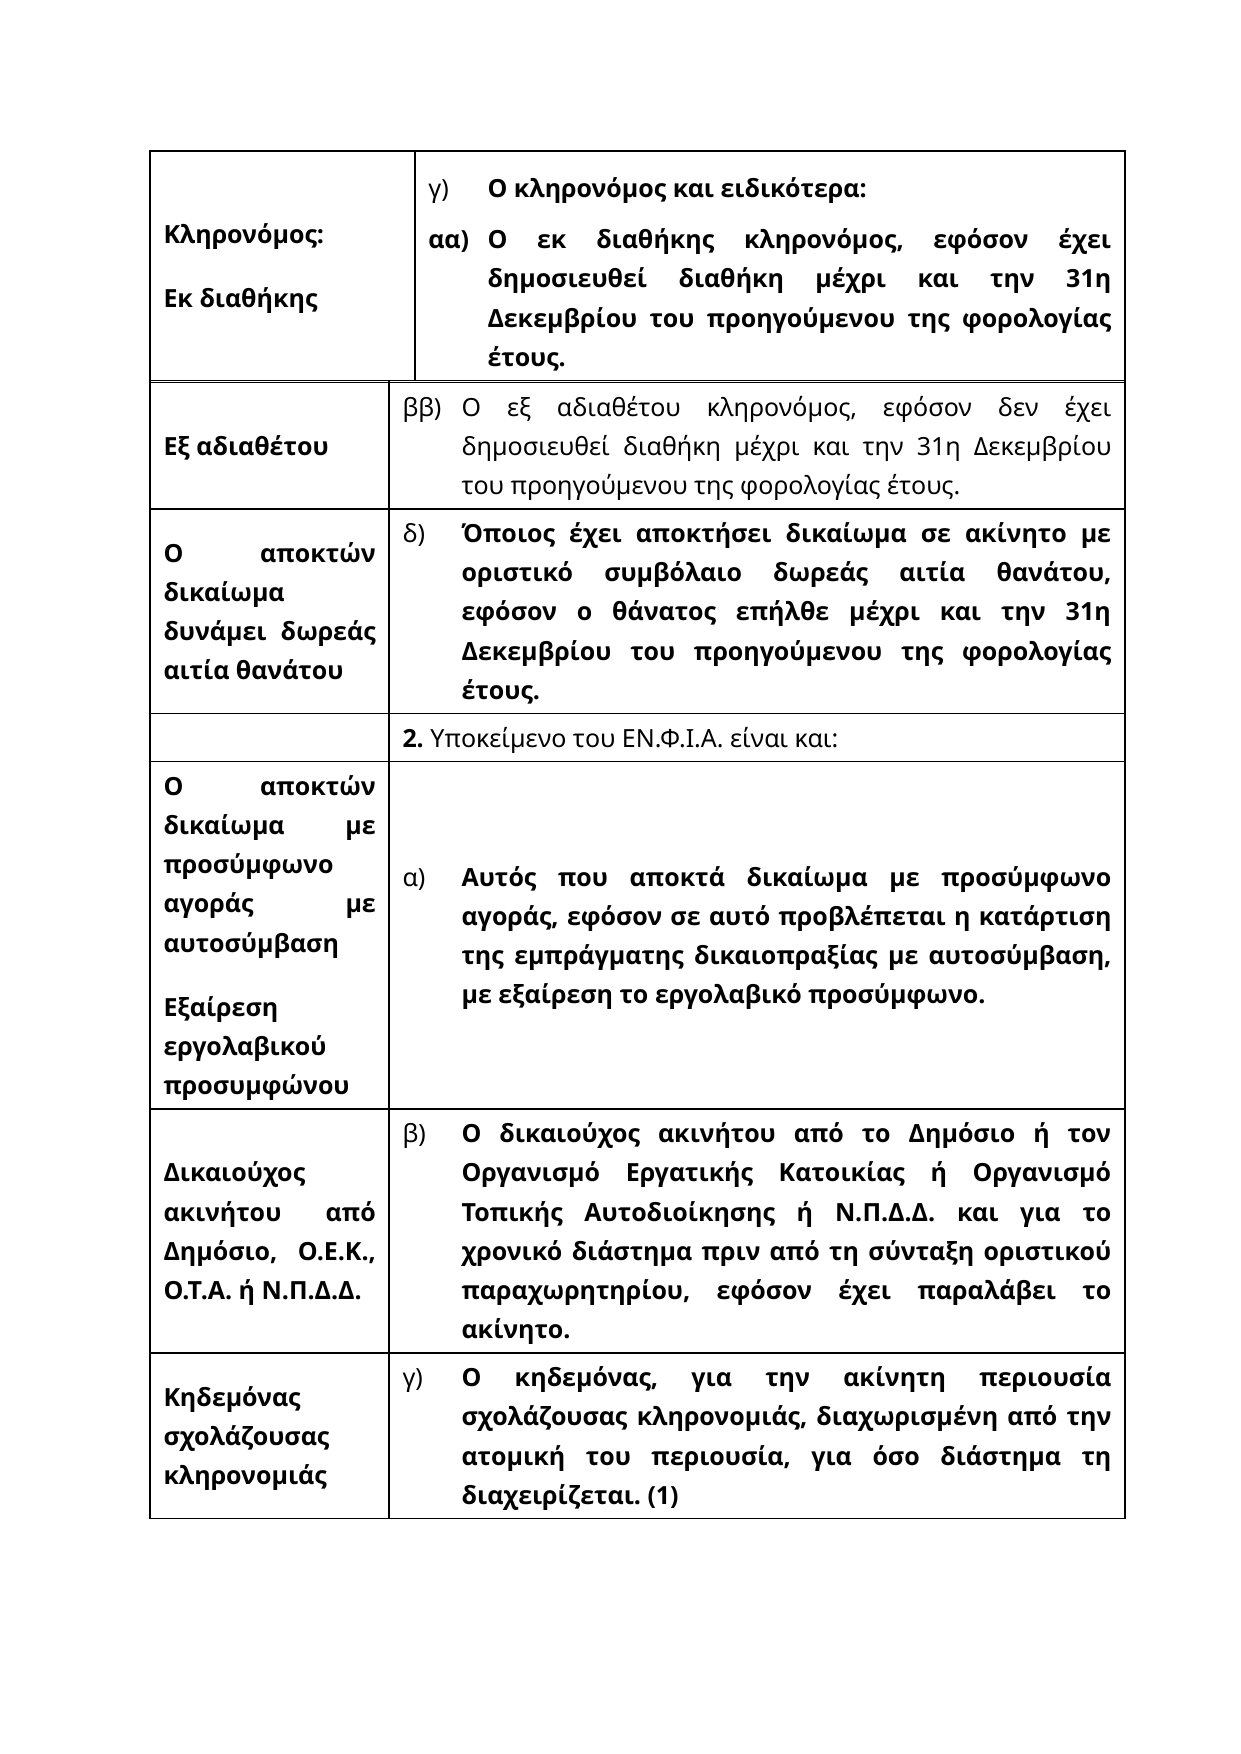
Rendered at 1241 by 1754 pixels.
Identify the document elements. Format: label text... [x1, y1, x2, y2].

table_cell 2. Υποκείμενο του ΕΝ.Φ.Ι.Α. είναι και: [390, 714, 1124, 761]
table_cell γ) Ο κηδεμόνας, για την ακίνητη περιουσία σχολάζουσας κληρονομιάς, διαχωρισμένη από την ατομική του περιουσία, για όσο διάστημα τη διαχειρίζεται. (1) [390, 1354, 1124, 1518]
table_cell Ο αποκτών δικαίωμα δυνάμει δωρεάς αιτία θανάτου [151, 510, 388, 713]
table_cell β) Ο δικαιούχος ακινήτου από το Δημόσιο ή τον Οργανισμό Εργατικής Κατοικίας ή Οργανισμό Τοπικής Αυτοδιοίκησης ή Ν.Π.Δ.Δ. και για το χρονικό διάστημα πριν από τη σύνταξη οριστικού παραχωρητηρίου, εφόσον έχει παραλάβει το ακίνητο. [390, 1110, 1124, 1352]
table_cell γ) Ο κληρονόμος και ειδικότερα: αα) Ο εκ διαθήκης κληρονόμος, εφόσον έχει δημοσιευθεί διαθήκη μέχρι και την 31η Δεκεμβρίου του προηγούμενου της φορολογίας έτους. [416, 152, 1124, 380]
table_cell Κληρονόμος: Εκ διαθήκης [151, 152, 414, 380]
table_header Εξ αδιαθέτου [151, 383, 388, 508]
table_cell Δικαιούχος ακινήτου από Δημόσιο, Ο.Ε.Κ., Ο.Τ.Α. ή Ν.Π.Δ.Δ. [151, 1110, 388, 1352]
table_header ββ) Ο εξ αδιαθέτου κληρονόμος, εφόσον δεν έχει δημοσιευθεί διαθήκη μέχρι και την 31η Δεκεμβρίου του προηγούμενου της φορολογίας έτους. [390, 383, 1124, 508]
table_cell α) Αυτός που αποκτά δικαίωμα με προσύμφωνο αγοράς, εφόσον σε αυτό προβλέπεται η κατάρτιση της εμπράγματης δικαιοπραξίας με αυτοσύμβαση, με εξαίρεση το εργολαβικό προσύμφωνο. [390, 762, 1124, 1108]
table_cell Κηδεμόνας σχολάζουσας κληρονομιάς [151, 1354, 388, 1518]
table_cell δ) Όποιος έχει αποκτήσει δικαίωμα σε ακίνητο με οριστικό συμβόλαιο δωρεάς αιτία θανάτου, εφόσον ο θάνατος επήλθε μέχρι και την 31η Δεκεμβρίου του προηγούμενου της φορολογίας έτους. [390, 510, 1124, 713]
table_cell Ο αποκτών δικαίωμα με προσύμφωνο αγοράς με αυτοσύμβαση Εξαίρεση εργολαβικού προσυμφώνου [151, 762, 388, 1108]
table_cell [151, 714, 388, 761]
